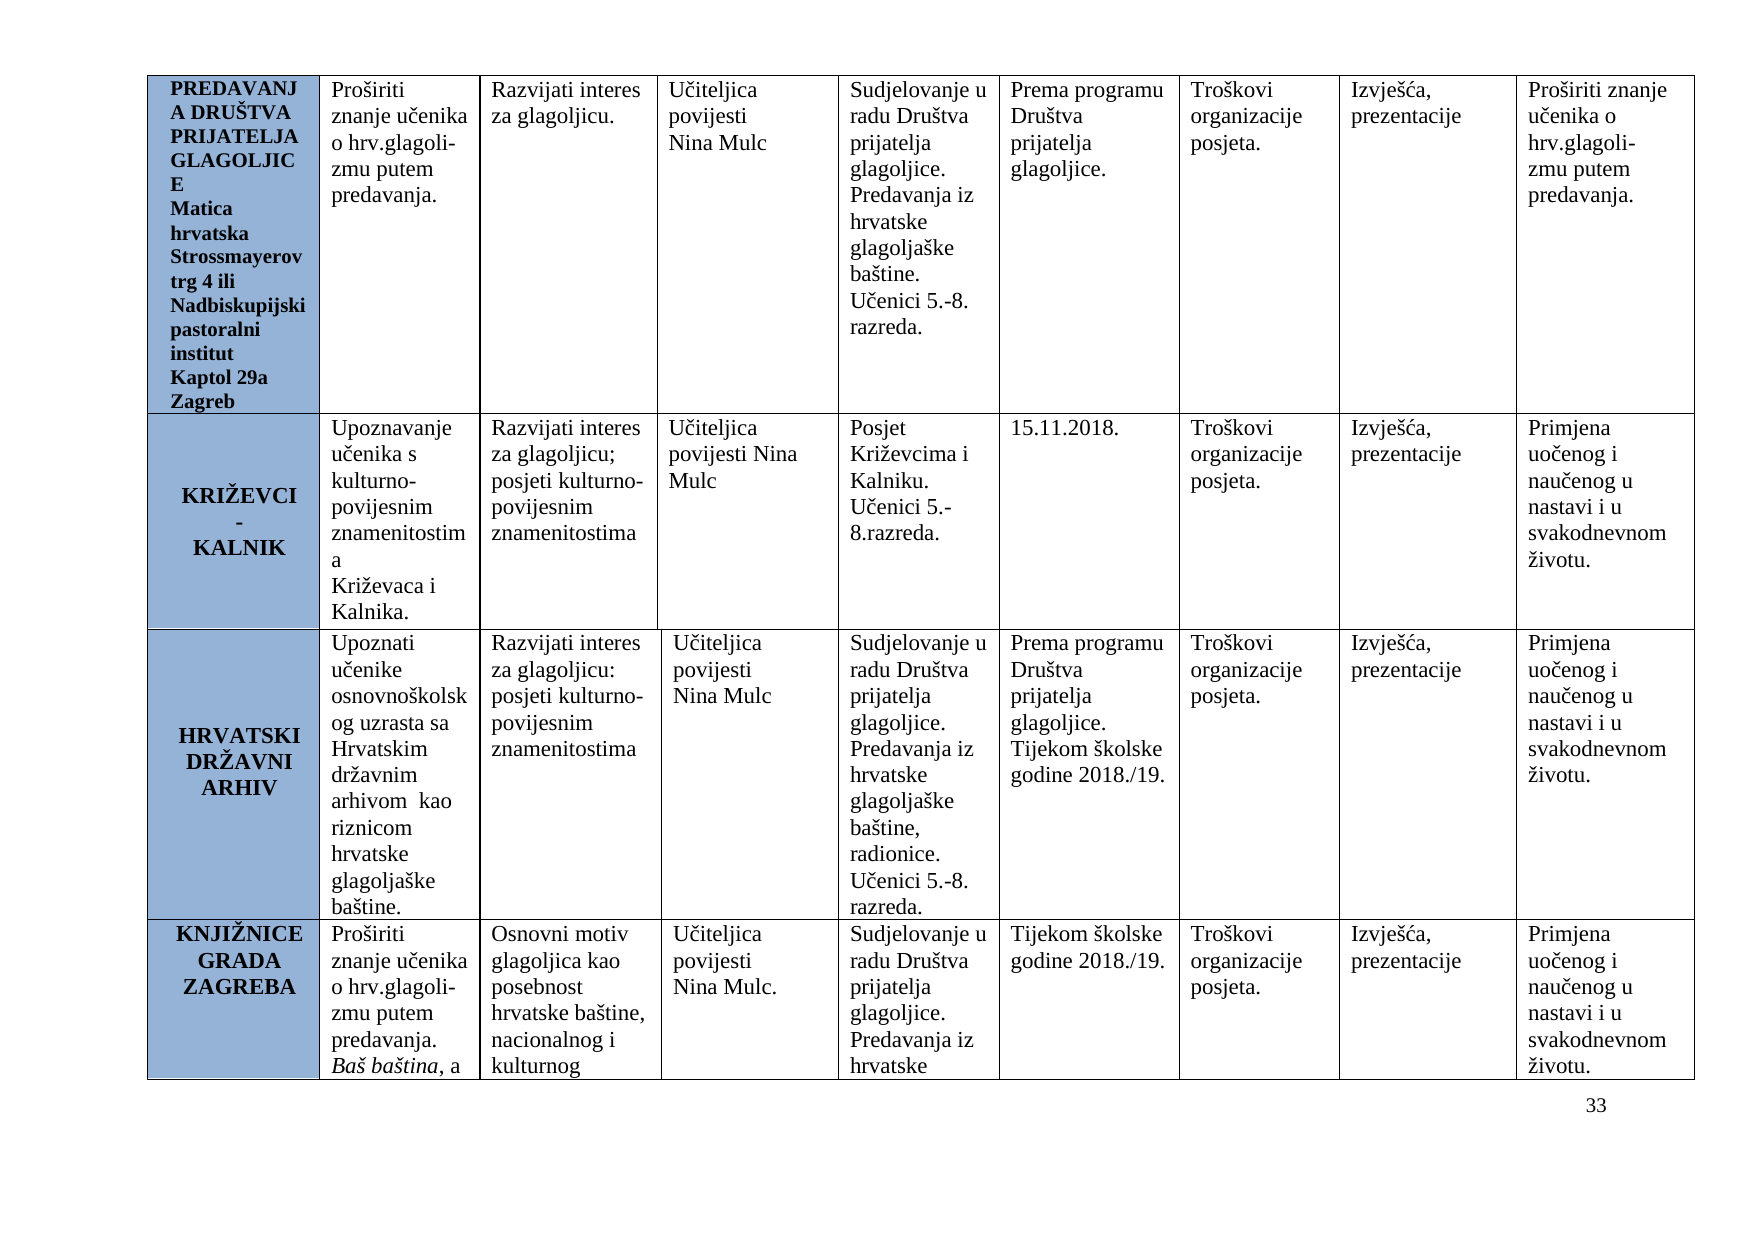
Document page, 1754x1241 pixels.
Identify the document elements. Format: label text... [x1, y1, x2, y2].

table_cell Primjena uočenog i naučenog u nastavi i u svakodnevnom životu. [1517, 920, 1694, 1078]
table_cell Izvješća, prezentacije [1340, 630, 1516, 919]
table_cell Prema programu Društva prijatelja glagoljice. [1000, 76, 1179, 413]
table_cell Prema programu Društva prijatelja glagoljice. Tijekom školske godine 2018./19. [1000, 630, 1179, 919]
table_cell Učiteljica povijesti Nina Mulc. [662, 920, 838, 1078]
table_cell Učiteljica povijesti Nina Mulc [658, 76, 838, 413]
table_cell Sudjelovanje u radu Društva prijatelja glagoljice. Predavanja iz hrvatske [839, 920, 999, 1078]
table_cell KNJIŽNICE GRADA ZAGREBA [148, 920, 319, 1078]
table_cell Posjet Križevcima i Kalniku. Učenici 5.-8.razreda. [839, 414, 999, 628]
table_cell Razvijati interes za glagoljicu. [481, 76, 657, 413]
table_cell Troškovi organizacije posjeta. [1180, 76, 1339, 413]
table_cell Troškovi organizacije posjeta. [1180, 414, 1339, 628]
table_cell Sudjelovanje u radu Društva prijatelja glagoljice. Predavanja iz hrvatske glagoljaške baštine. Učenici 5.-8. razreda. [839, 76, 999, 413]
table_cell Učiteljica povijesti Nina Mulc [662, 630, 838, 919]
table_cell Razvijati interes za glagoljicu: posjeti kulturno-povijesnim znamenitostima [481, 630, 661, 919]
table_cell Proširiti znanje učenika o hrv.glagoli- zmu putem predavanja. [1517, 76, 1694, 413]
table_cell Proširiti znanje učenika o hrv.glagoli- zmu putem predavanja. Baš baština, a [320, 920, 479, 1078]
table_cell Troškovi organizacije posjeta. [1180, 920, 1339, 1078]
table_cell Izvješća, prezentacije [1340, 920, 1516, 1078]
table_cell Izvješća, prezentacije [1340, 76, 1516, 413]
table_cell Primjena uočenog i naučenog u nastavi i u svakodnevnom životu. [1517, 414, 1694, 628]
table_cell Sudjelovanje u radu Društva prijatelja glagoljice. Predavanja iz hrvatske glagoljaške baštine, radionice. Učenici 5.-8. razreda. [839, 630, 999, 919]
table_cell 15.11.2018. [1000, 414, 1179, 628]
table_cell PREDAVANJA DRUŠTVA PRIJATELJA GLAGOLJICE Matica hrvatska Strossmayerov trg 4 ili Nadbiskupijski pastoralni institut Kaptol 29a Zagreb [148, 76, 319, 413]
table_cell Osnovni motiv glagoljica kao posebnost hrvatske baštine, nacionalnog i kulturnog [481, 920, 661, 1078]
table_cell HRVATSKI DRŽAVNI ARHIV [148, 630, 319, 919]
table_cell KRIŽEVCI - KALNIK [148, 414, 319, 628]
table_cell Troškovi organizacije posjeta. [1180, 630, 1339, 919]
table_cell Tijekom školske godine 2018./19. [1000, 920, 1179, 1078]
table_cell Učiteljica povijesti Nina Mulc [658, 414, 838, 628]
table_cell Upoznati učenike osnovnoškolskog uzrasta sa Hrvatskim državnim arhivom kao riznicom hrvatske glagoljaške baštine. [320, 630, 479, 919]
table_cell Primjena uočenog i naučenog u nastavi i u svakodnevnom životu. [1517, 630, 1694, 919]
table_cell Proširiti znanje učenika o hrv.glagoli- zmu putem predavanja. [320, 76, 479, 413]
table_cell Izvješća, prezentacije [1340, 414, 1516, 628]
table_cell Upoznavanje učenika s kulturno-povijesnim znamenitostima Križevaca i Kalnika. [320, 414, 479, 628]
table_cell Razvijati interes za glagoljicu; posjeti kulturno-povijesnim znamenitostima [481, 414, 657, 628]
